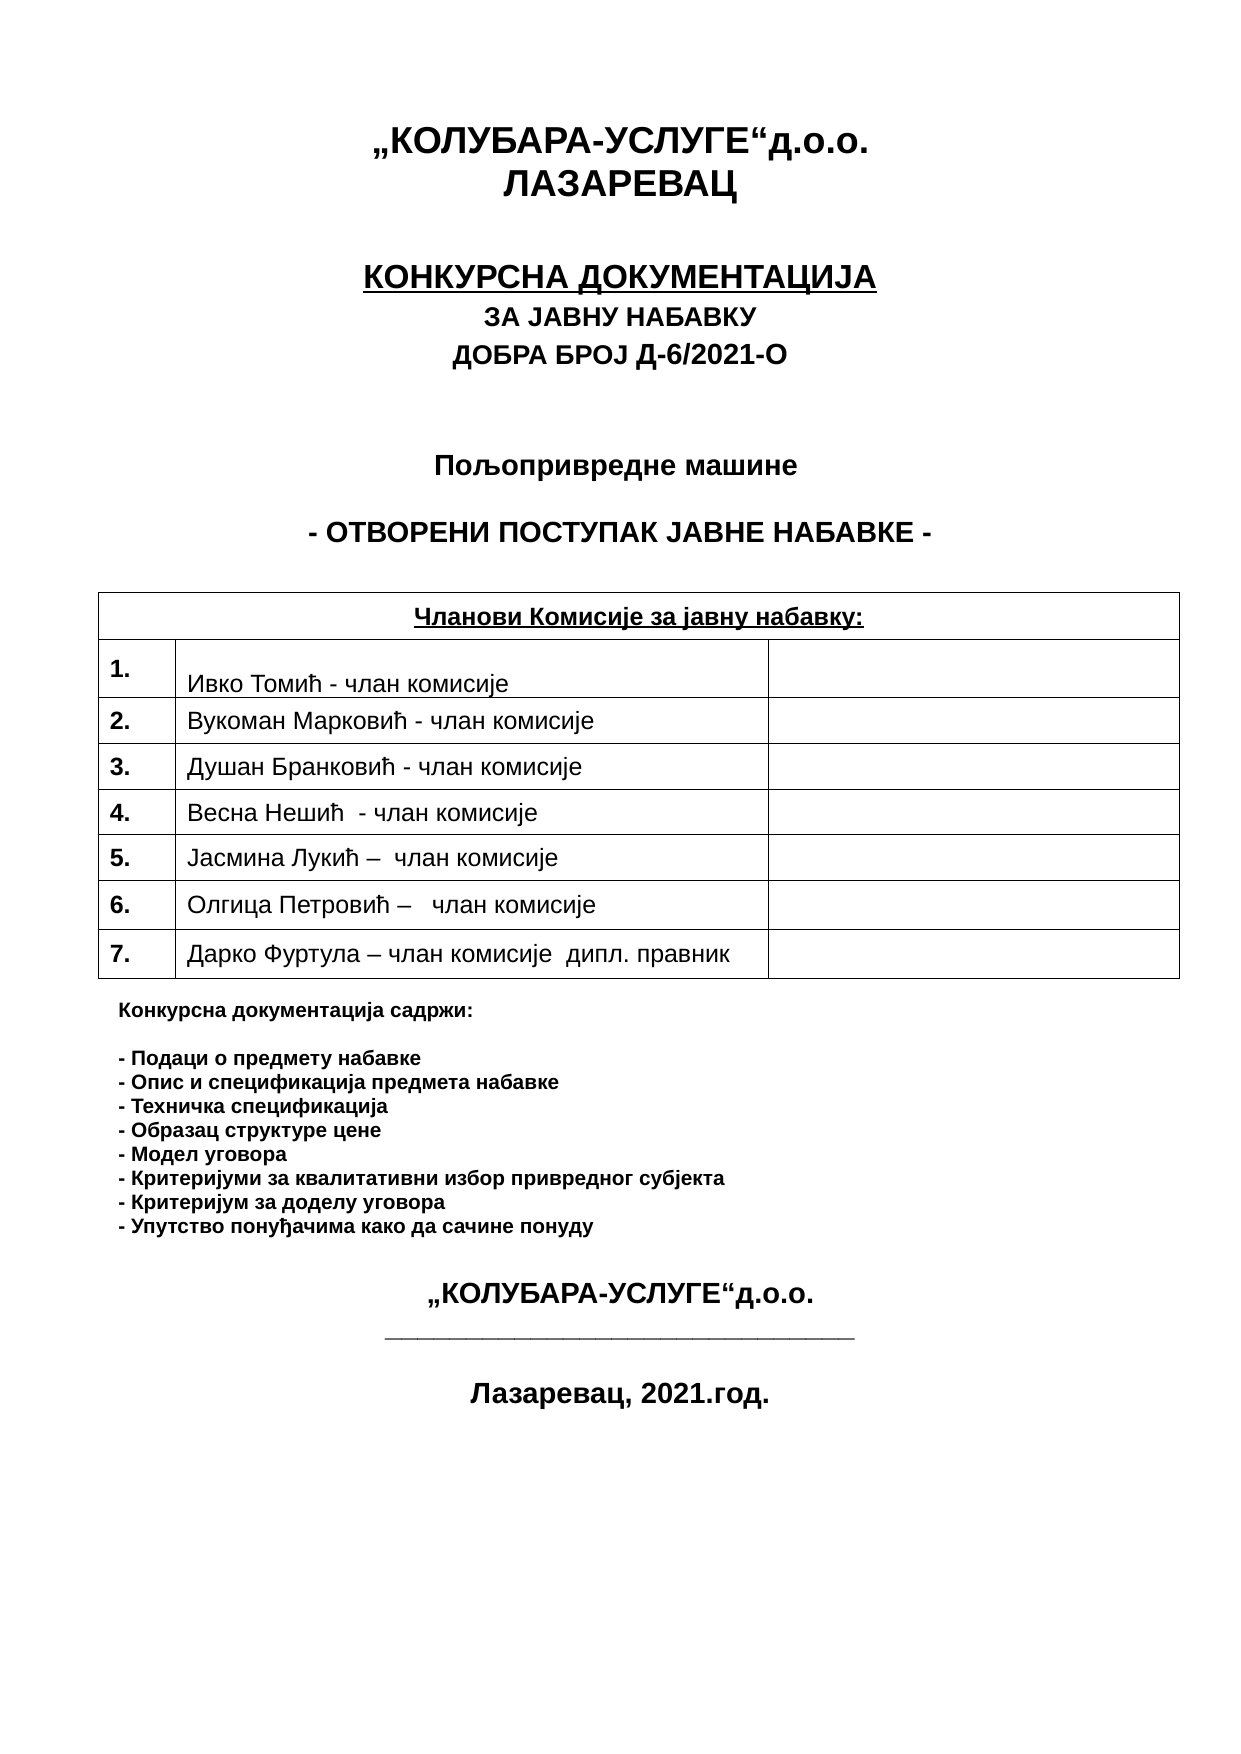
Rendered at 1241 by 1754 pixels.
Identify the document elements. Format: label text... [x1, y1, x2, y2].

text КОНКУРСНА ДОКУМЕНТАЦИЈА [118, 257, 1122, 296]
table_cell 6. [99, 881, 175, 929]
table_cell 4. [99, 790, 175, 834]
table_cell 3. [99, 744, 175, 788]
text ЛАЗАРЕВАЦ [118, 161, 1122, 204]
text - ОТВОРЕНИ ПОСТУПАК ЈАВНЕ НАБАВКЕ - [118, 515, 1122, 548]
text ЗА ЈАВНУ НАБАВКУ [118, 301, 1122, 332]
table_cell Олгица Петровић – члан комисије [176, 881, 768, 929]
text - Образац структуре цене [118, 1118, 1122, 1142]
table_cell [769, 744, 1179, 788]
table_cell Душан Бранковић - члан комисије [176, 744, 768, 788]
table_cell 7. [99, 930, 175, 978]
text - Техничка спецификација [118, 1094, 1122, 1118]
table_cell 2. [99, 698, 175, 743]
table_cell [769, 640, 1179, 697]
text „КОЛУБАРА-УСЛУГЕ“д.о.о. [118, 1276, 1122, 1309]
text Конкурсна документација садржи: [118, 998, 1122, 1022]
text „КОЛУБАРА-УСЛУГЕ“д.о.о. [118, 118, 1122, 161]
table_header Чланови Комисије за јавну набавку: [99, 593, 1179, 639]
text Пољопривредне машине [118, 448, 1122, 481]
table_cell [769, 790, 1179, 834]
table_cell [769, 881, 1179, 929]
text - Опис и спецификација предмета набавке [118, 1070, 1122, 1094]
table_cell Вукоман Марковић - члан комисије [176, 698, 768, 743]
text - Модел уговора [118, 1142, 1122, 1166]
table_cell Весна Нешић - члан комисије [176, 790, 768, 834]
table_cell [769, 930, 1179, 978]
text - Подаци о предмету набавке [118, 1046, 1122, 1070]
text - Упутство понуђачима како да сачине понуду [118, 1213, 1122, 1237]
table_cell Ивко Томић - члан комисије [176, 640, 768, 697]
table_cell 1. [99, 640, 175, 697]
table_cell Јасмина Лукић – члан комисије [176, 835, 768, 880]
text Лазаревац, 2021.год. [118, 1376, 1122, 1410]
text _____________________________ [118, 1309, 1122, 1343]
table_cell 5. [99, 835, 175, 880]
text - Критеријум за доделу уговора [118, 1189, 1122, 1213]
text ДОБРА БРОЈ Д-6/2021-O [118, 337, 1122, 371]
table_cell [769, 835, 1179, 880]
text - Критеријуми за квалитативни избор привредног субјекта [118, 1166, 1122, 1189]
table_cell [769, 698, 1179, 743]
table_cell Дарко Фуртула – члан комисије дипл. правник [176, 930, 768, 978]
